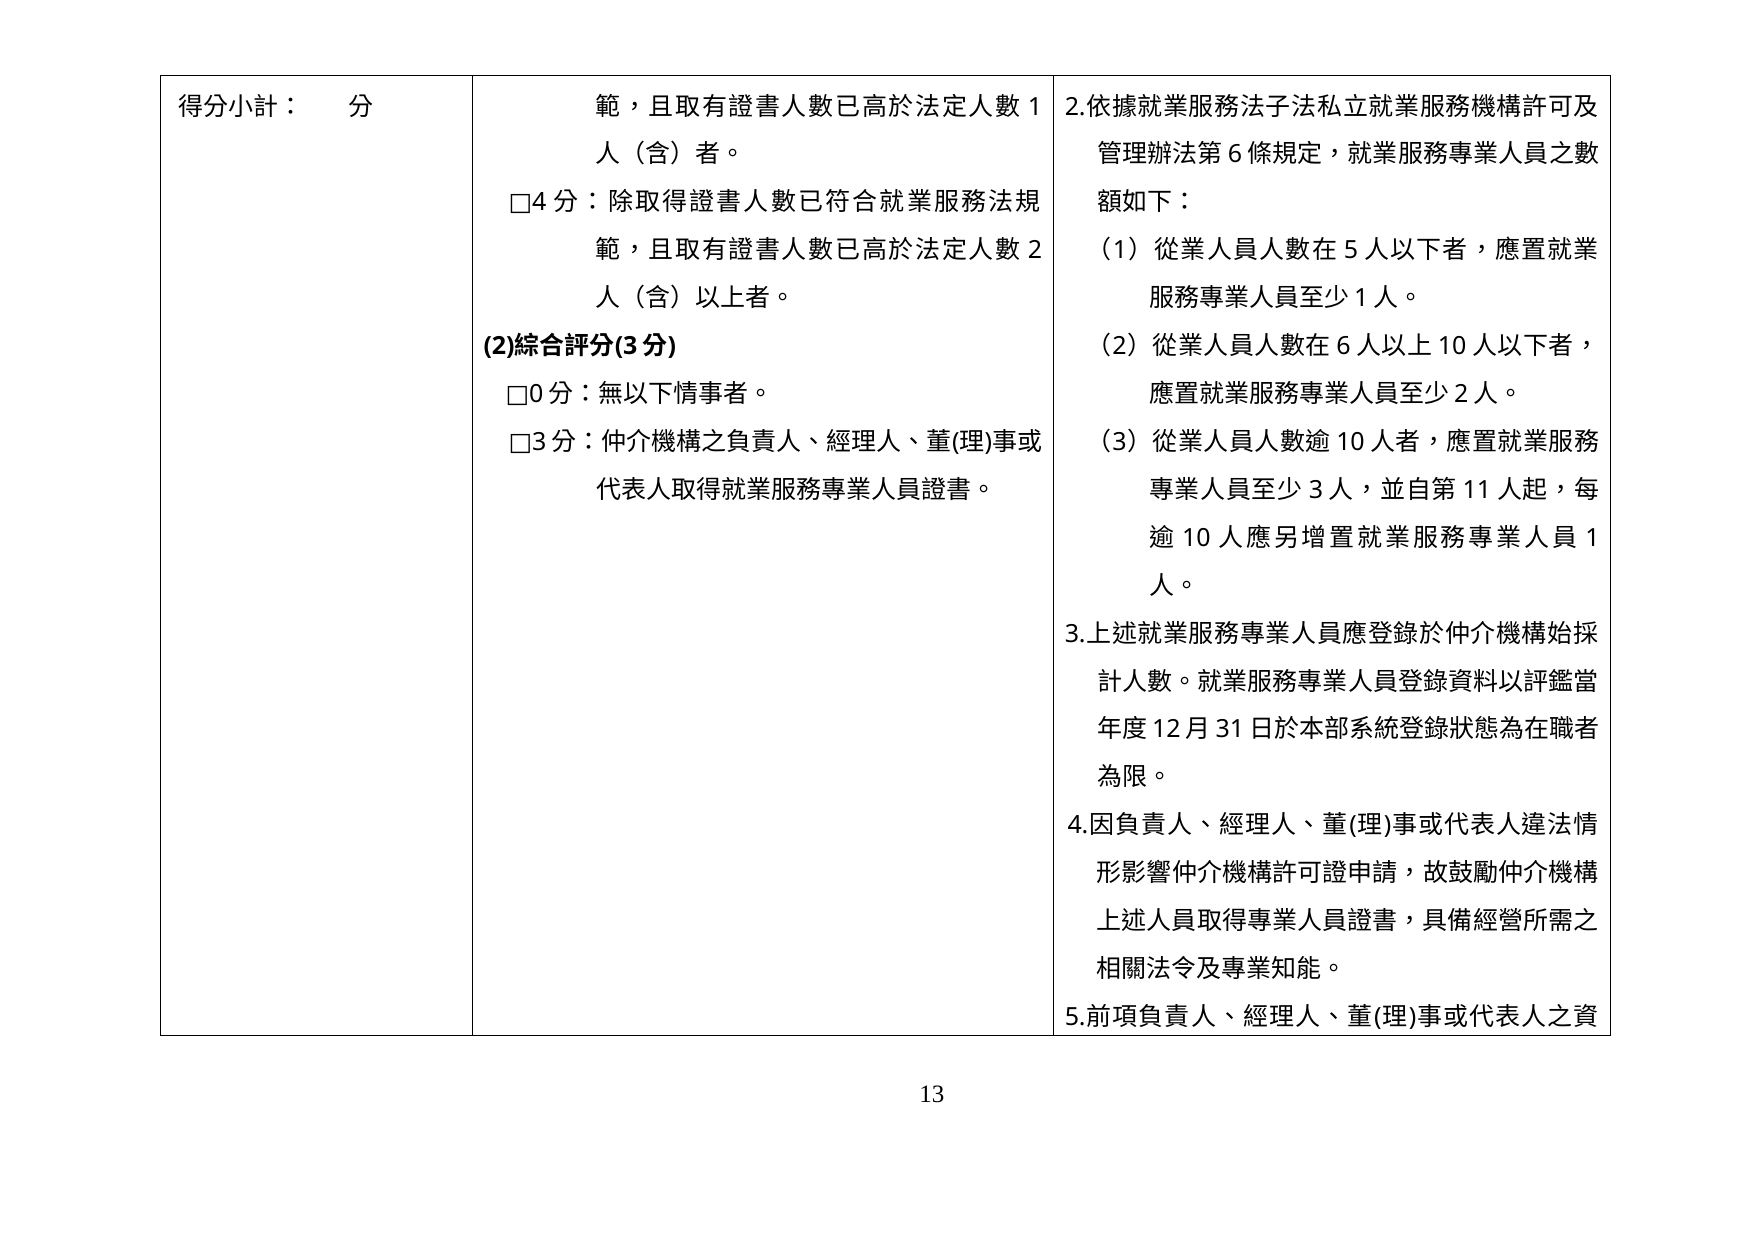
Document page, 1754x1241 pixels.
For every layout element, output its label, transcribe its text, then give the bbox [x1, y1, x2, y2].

table_cell 2.依據就業服務法子法私立就業服務機構許可及管理辦法第6條規定，就業服務專業人員之數額如下： （1）從業人員人數在5人以下者，應置就業服務專業人員至少1人。 （2）從業人員人數在6人以上10人以下者，應置就業服務專業人員至少2人。 （3）從業人員人數逾10人者，應置就業服務專業人員至少3人，並自第11人起，每逾10人應另增置就業服務專業人員1人。 3.上述就業服務專業人員應登錄於仲介機構始採計人數。就業服務專業人員登錄資料以評鑑當年度12月31日於本部系統登錄狀態為在職者為限。 4.因負責人、經理人、董(理)事或代表人違法情形影響仲介機構許可證申請，故鼓勵仲介機構上述人員取得專業人員證書，具備經營所需之相關法令及專業知能。 5.前項負責人、經理人、董(理)事或代表人之資 [1054, 76, 1610, 1035]
table_cell 範，且取有證書人數已高於法定人數1人（含）者。 □4分：除取得證書人數已符合就業服務法規範，且取有證書人數已高於法定人數2人（含）以上者。 (2)綜合評分(3分) □0分：無以下情事者。 □3分：仲介機構之負責人、經理人、董(理)事或代表人取得就業服務專業人員證書。 [473, 76, 1053, 1035]
table_cell 得分小計： 分 [161, 76, 472, 1035]
